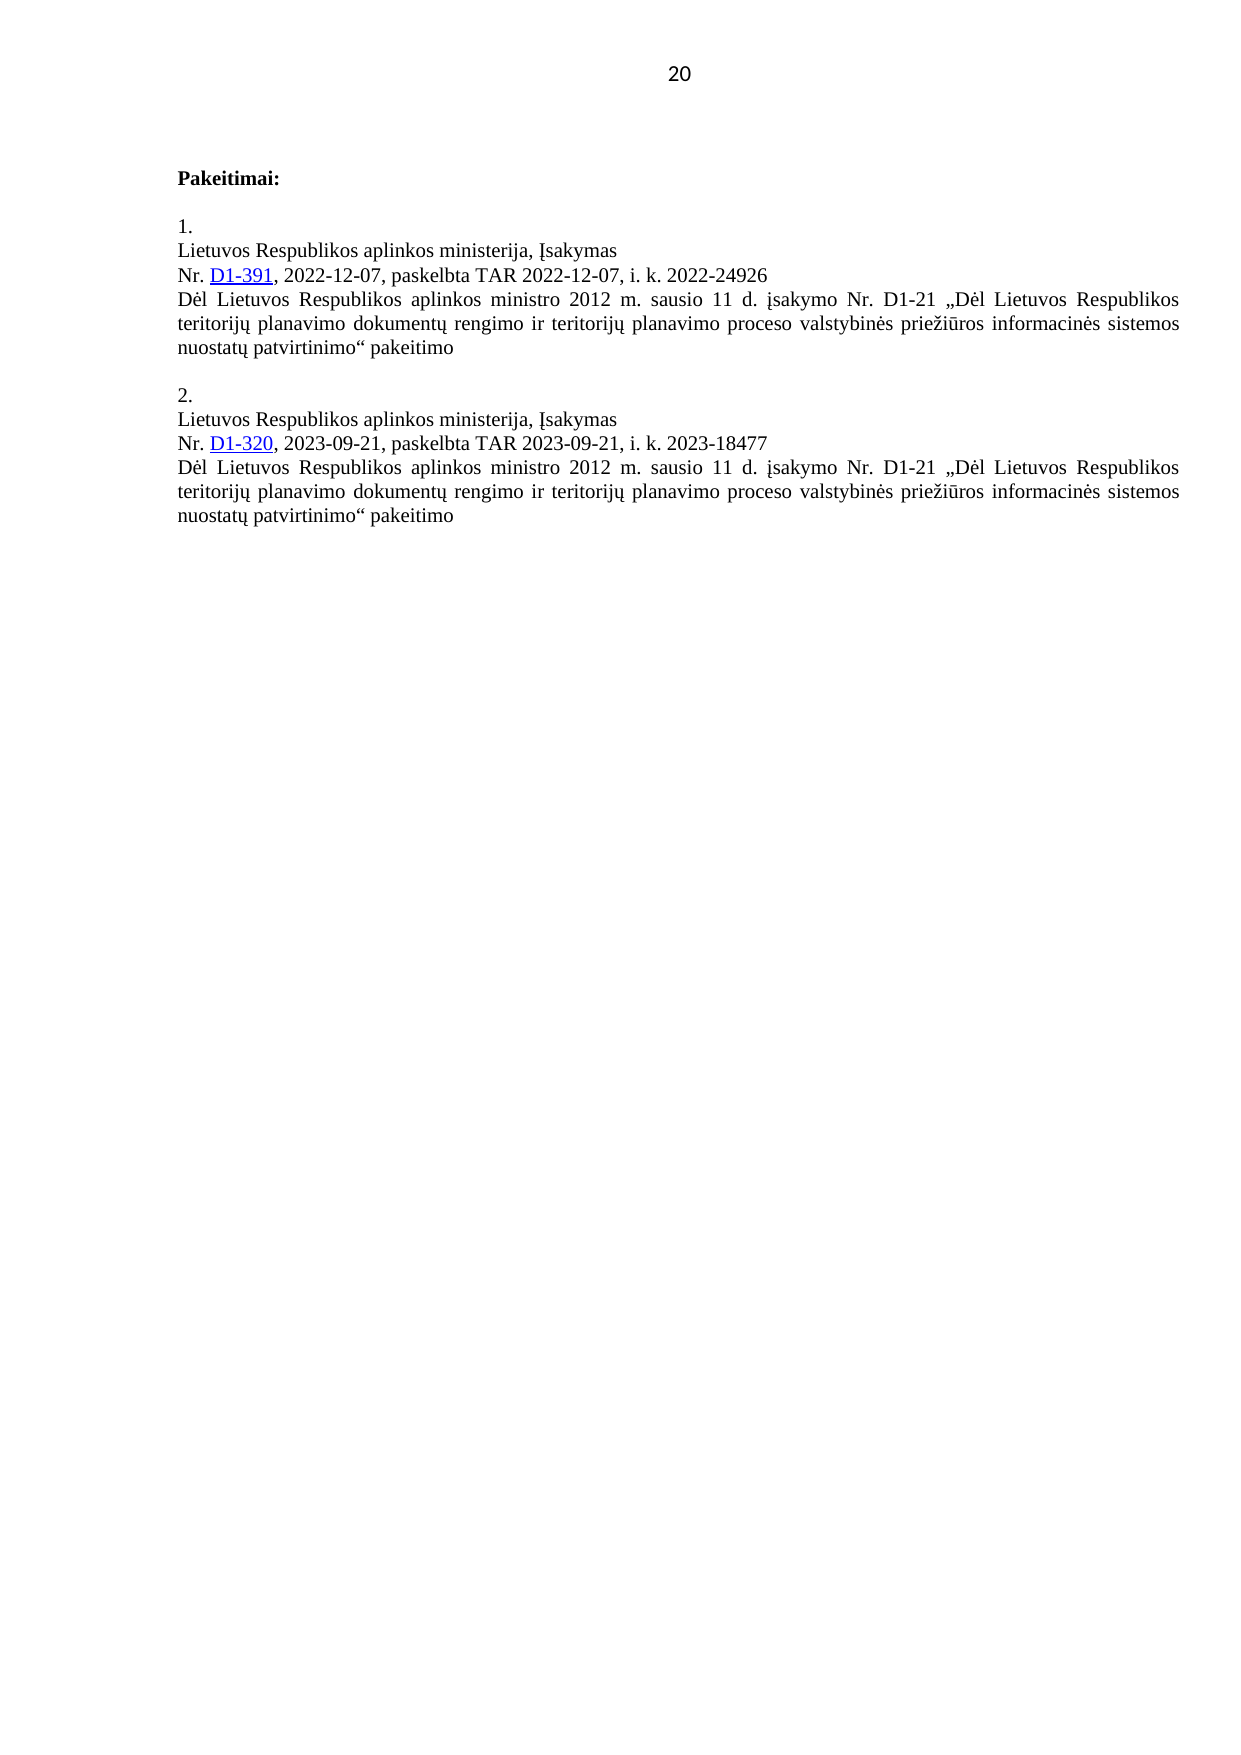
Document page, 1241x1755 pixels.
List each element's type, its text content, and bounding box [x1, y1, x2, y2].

text Lietuvos Respublikos aplinkos ministerija, Įsakymas [177, 238, 1181, 262]
text 1. [177, 214, 1181, 238]
text Nr. D1-391, 2022-12-07, paskelbta TAR 2022-12-07, i. k. 2022-24926 [177, 262, 1181, 287]
text 2. [177, 383, 1181, 407]
text Lietuvos Respublikos aplinkos ministerija, Įsakymas [177, 407, 1181, 431]
text Pakeitimai: [177, 166, 1181, 190]
text Nr. D1-320, 2023-09-21, paskelbta TAR 2023-09-21, i. k. 2023-18477 [177, 431, 1181, 455]
text Dėl Lietuvos Respublikos aplinkos ministro 2012 m. sausio 11 d. įsakymo Nr. D1-21 „Dėl Lietuvos Respublikos teritorijų planavimo dokumentų rengimo ir teritorijų planavimo proceso valstybinės priežiūros informacinės sistemos nuostatų patvirtinimo“ pakeitimo [177, 287, 1181, 359]
text Dėl Lietuvos Respublikos aplinkos ministro 2012 m. sausio 11 d. įsakymo Nr. D1-21 „Dėl Lietuvos Respublikos teritorijų planavimo dokumentų rengimo ir teritorijų planavimo proceso valstybinės priežiūros informacinės sistemos nuostatų patvirtinimo“ pakeitimo [177, 455, 1181, 527]
